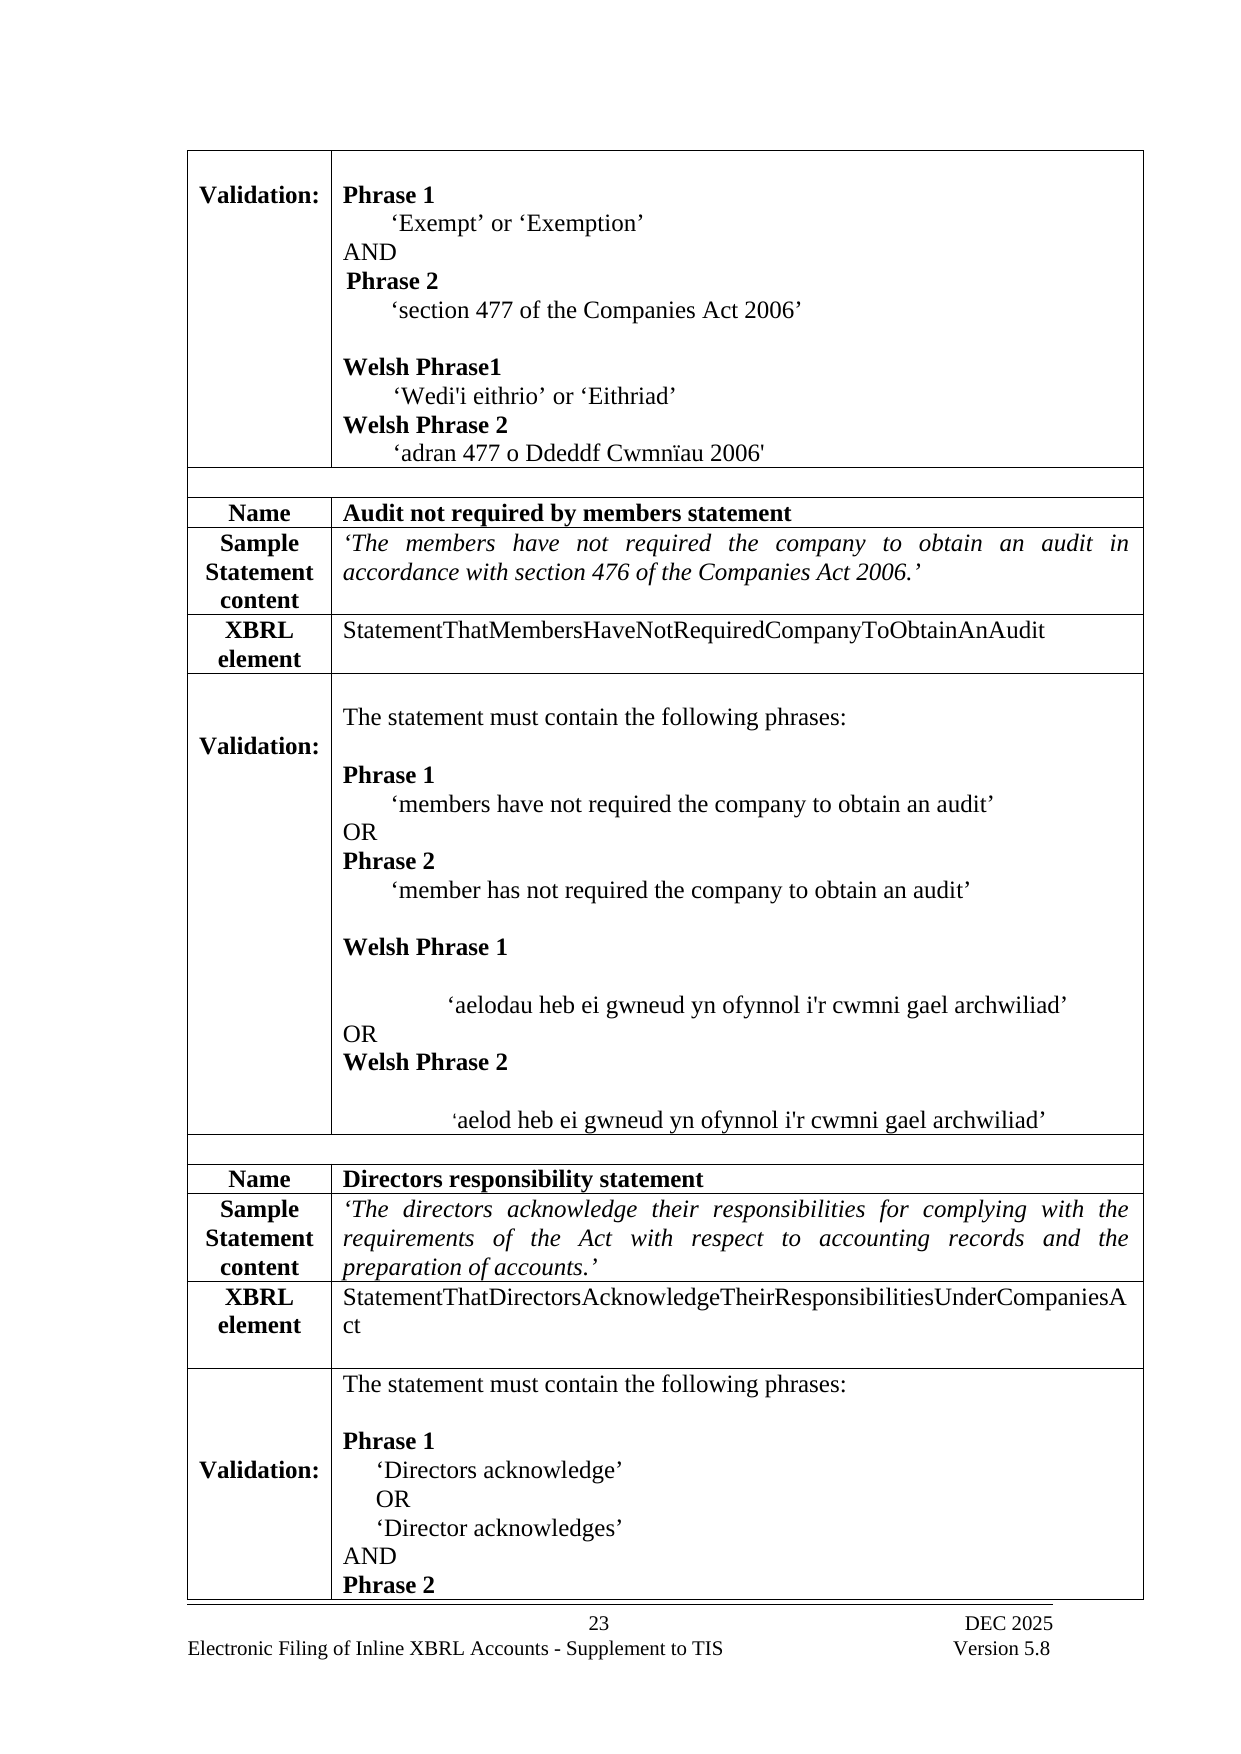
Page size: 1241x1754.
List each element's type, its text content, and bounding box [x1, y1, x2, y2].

table_cell Validation: [188, 674, 331, 1134]
table_cell Phrase 1 ‘Exempt’ or ‘Exemption’ AND Phrase 2 ‘section 477 of the Companies Act 2006’ Welsh Phrase1 ‘Wedi'i eithrio’ or ‘Eithriad’ Welsh Phrase 2 ‘adran 477 o Ddeddf Cwmnïau 2006' [332, 151, 1143, 467]
table_cell ‘The members have not required the company to obtain an audit in accordance with section 476 of the Companies Act 2006.’ [332, 528, 1143, 614]
table_cell Sample Statement content [188, 1194, 331, 1281]
table_cell XBRL element [188, 1282, 331, 1368]
table_cell Name [188, 1165, 331, 1193]
table_cell Directors responsibility statement [332, 1165, 1143, 1193]
table_cell Name [188, 498, 331, 527]
table_cell The statement must contain the following phrases: Phrase 1 ‘Directors acknowledge’ OR ‘Director acknowledges’ AND Phrase 2 [332, 1369, 1143, 1599]
table_cell StatementThatDirectorsAcknowledgeTheirResponsibilitiesUnderCompaniesAct [332, 1282, 1143, 1368]
table_cell [188, 1135, 1143, 1163]
table_cell Audit not required by members statement [332, 498, 1143, 527]
table_cell Sample Statement content [188, 528, 331, 614]
table_cell StatementThatMembersHaveNotRequiredCompanyToObtainAnAudit [332, 615, 1143, 673]
table_cell ‘The directors acknowledge their responsibilities for complying with the requirements of the Act with respect to accounting records and the preparation of accounts.’ [332, 1194, 1143, 1281]
table_cell Validation: [188, 151, 331, 467]
table_cell The statement must contain the following phrases: Phrase 1 ‘members have not required the company to obtain an audit’ OR Phrase 2 ‘member has not required the company to obtain an audit’ Welsh Phrase 1 ‘aelodau heb ei gwneud yn ofynnol i'r cwmni gael archwiliad’ OR Welsh Phrase 2 ‘aelod heb ei gwneud yn ofynnol i'r cwmni gael archwiliad’ [332, 674, 1143, 1134]
table_cell XBRL element [188, 615, 331, 673]
table_cell Validation: [188, 1369, 331, 1599]
table_cell [188, 468, 1143, 497]
